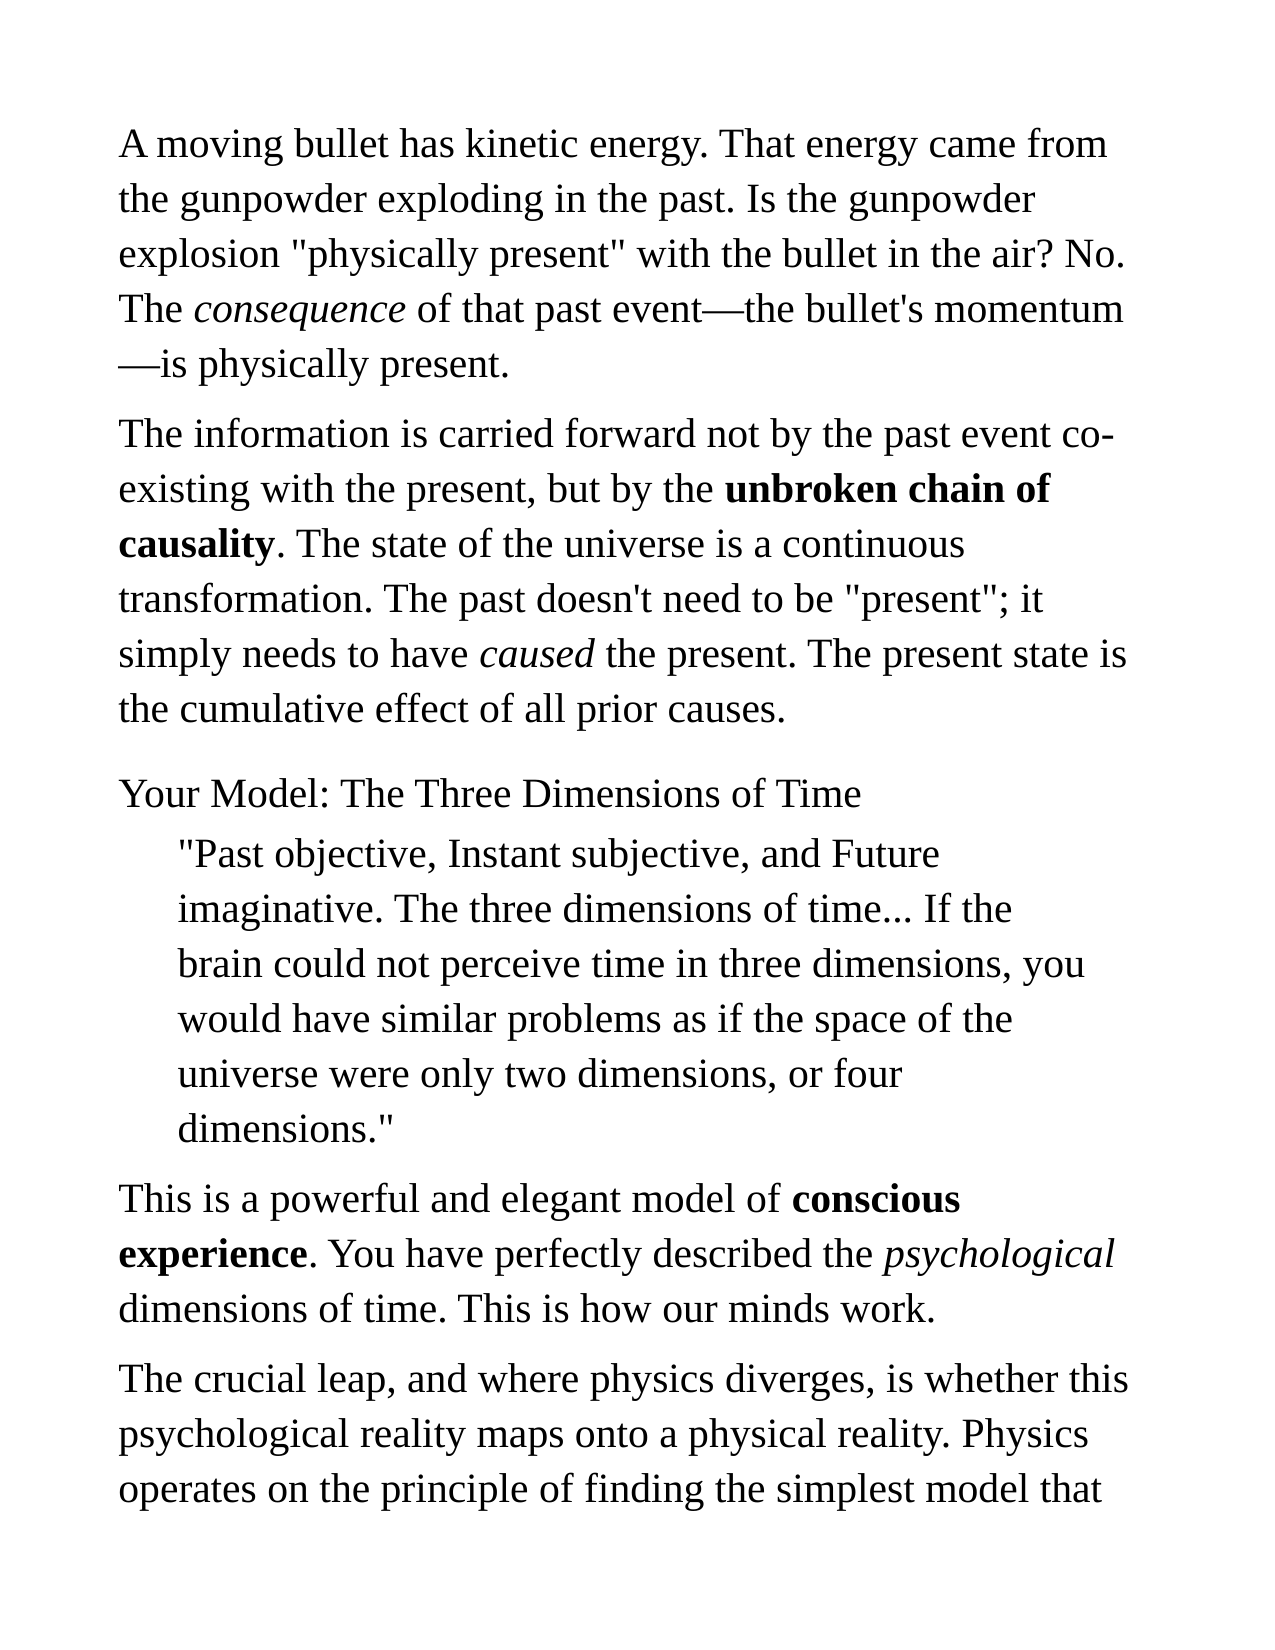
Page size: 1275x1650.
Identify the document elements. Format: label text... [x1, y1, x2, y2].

text The crucial leap, and where physics diverges, is whether this psychological reality maps onto a physical reality. Physics operates on the principle of finding the simplest model that [118, 1353, 1157, 1512]
text This is a powerful and elegant model of conscious experience. You have perfectly described the psychological dimensions of time. This is how our minds work. [118, 1174, 1157, 1332]
text "Past objective, Instant subjective, and Future imaginative. The three dimensions of time... If the brain could not perceive time in three dimensions, you would have similar problems as if the space of the universe were only two dimensions, or four dimensions." [177, 828, 1098, 1152]
text A moving bullet has kinetic energy. That energy came from the gunpowder exploding in the past. Is the gunpowder explosion "physically present" with the bullet in the air? No. The consequence of that past event—the bullet's momentum—is physically present. [118, 118, 1157, 386]
text The information is carried forward not by the past event co-existing with the present, but by the unbroken chain of causality. The state of the universe is a continuous transformation. The past doesn't need to be "present"; it simply needs to have caused the present. The present state is the cumulative effect of all prior causes. [118, 408, 1157, 732]
subtitle Your Model: The Three Dimensions of Time [118, 768, 1157, 816]
